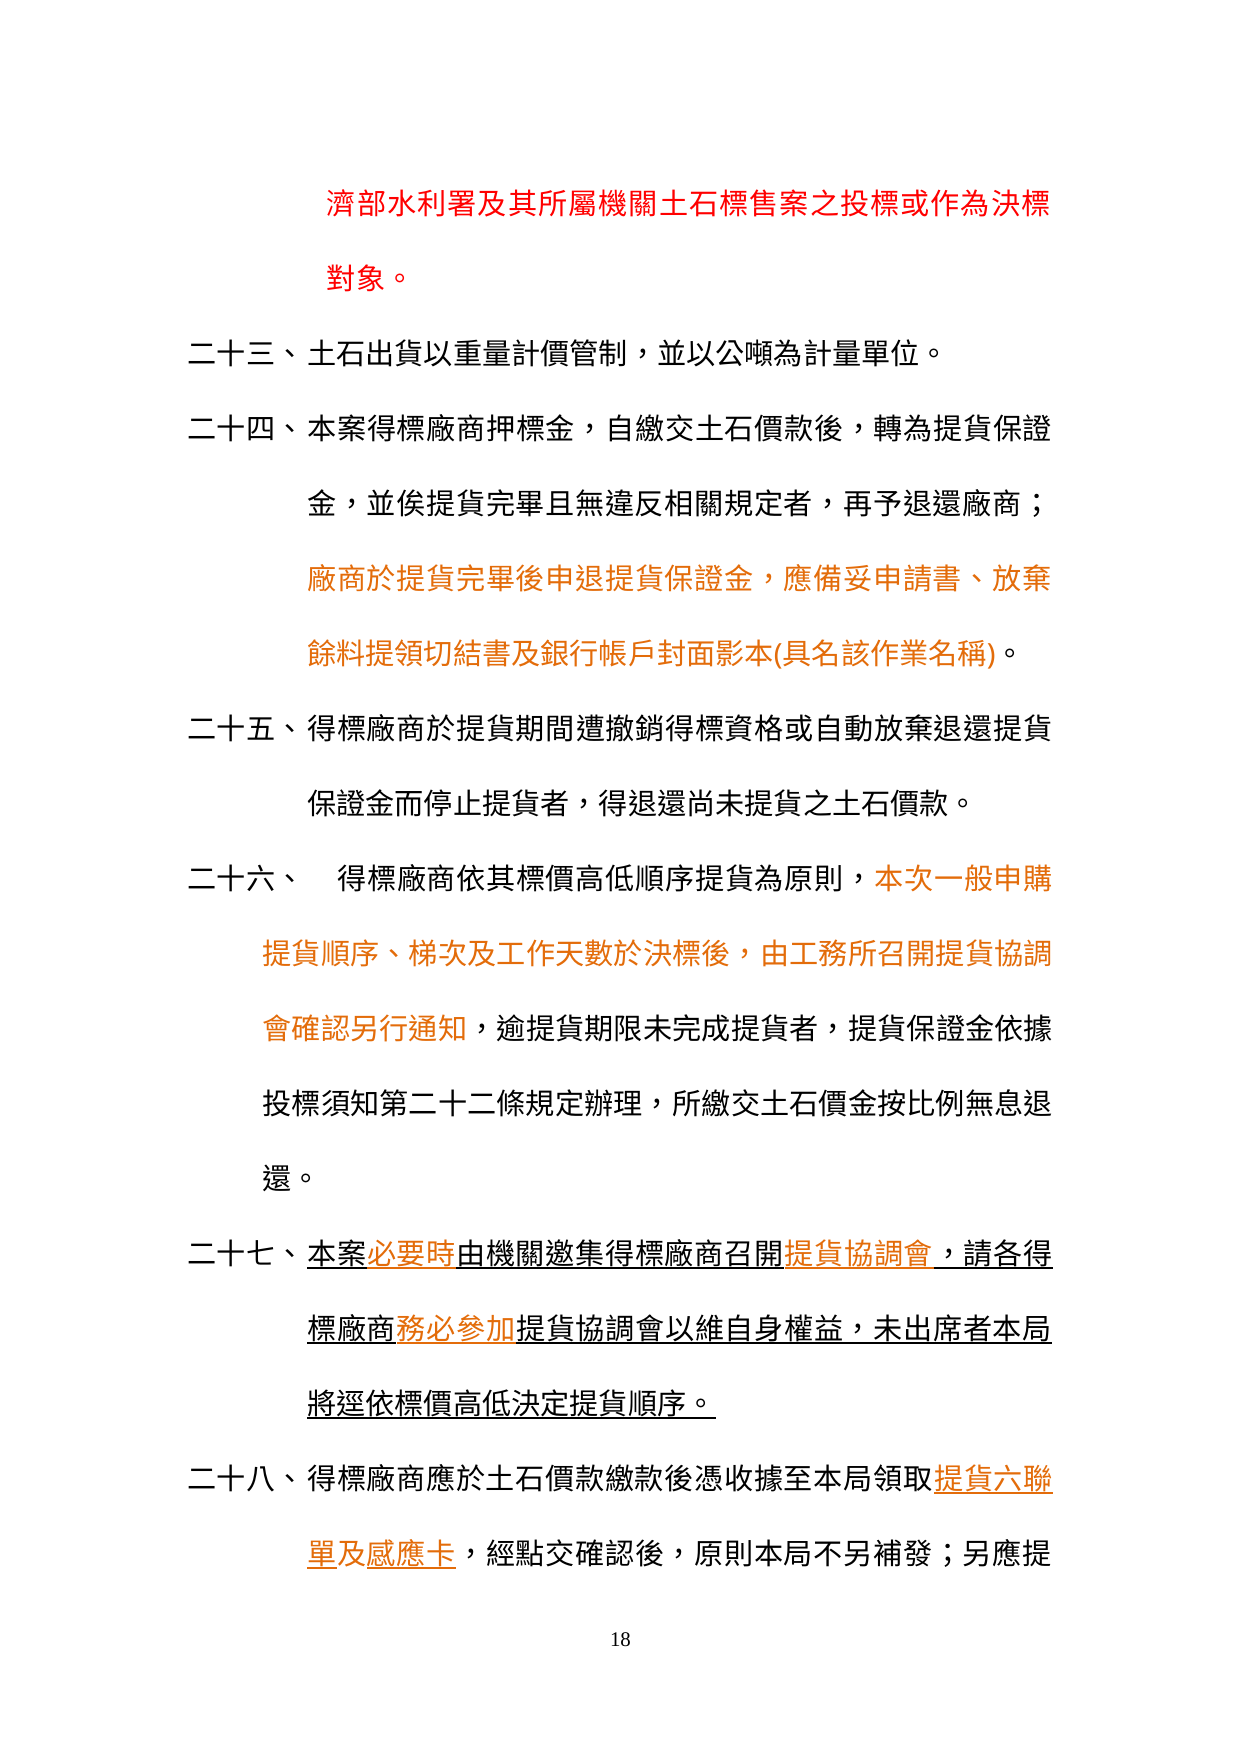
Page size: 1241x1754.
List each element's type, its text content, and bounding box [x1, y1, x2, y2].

list 本案必要時由機關邀集得標廠商召開提貨協調會，請各得標廠商務必參加提貨協調會以維自身權益，未出席者本局將逕依標價高低決定提貨順序。 [187, 1214, 1053, 1439]
text 濟部水利署及其所屬機關土石標售案之投標或作為決標對象。 [327, 164, 1053, 314]
list 得標廠商應於土石價款繳款後憑收據至本局領取提貨六聯單及感應卡，經點交確認後，原則本局不另補發；另應提 [187, 1439, 1053, 1589]
list 得標廠商依其標價高低順序提貨為原則，本次一般申購提貨順序、梯次及工作天數於決標後，由工務所召開提貨協調會確認另行通知，逾提貨期限未完成提貨者，提貨保證金依據投標須知第二十二條規定辦理，所繳交土石價金按比例無息退還。 [187, 839, 1053, 1214]
list 土石出貨以重量計價管制，並以公噸為計量單位。 [187, 314, 1053, 389]
list 本案得標廠商押標金，自繳交土石價款後，轉為提貨保證金，並俟提貨完畢且無違反相關規定者，再予退還廠商；廠商於提貨完畢後申退提貨保證金，應備妥申請書、放棄餘料提領切結書及銀行帳戶封面影本(具名該作業名稱)。 [187, 389, 1053, 689]
list 得標廠商於提貨期間遭撤銷得標資格或自動放棄退還提貨保證金而停止提貨者，得退還尚未提貨之土石價款。 [187, 689, 1053, 839]
